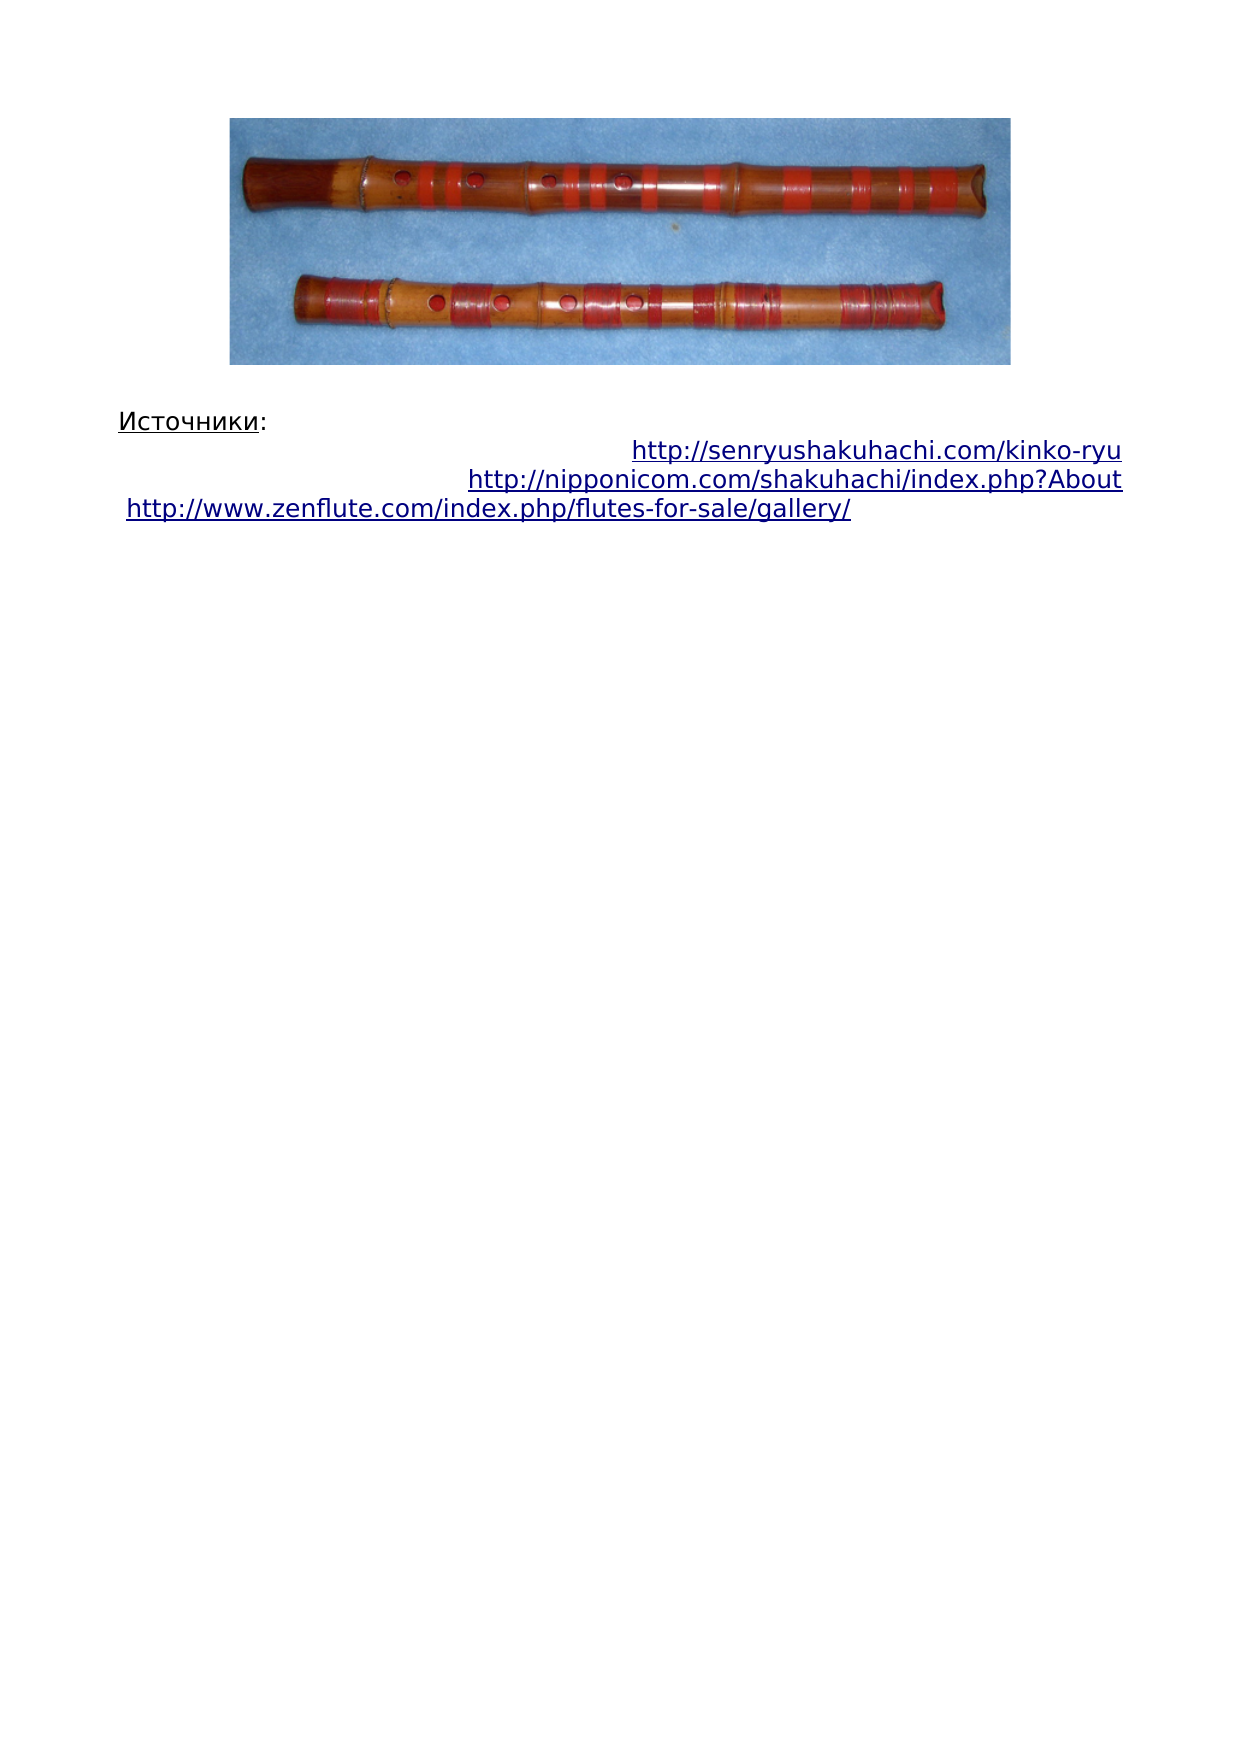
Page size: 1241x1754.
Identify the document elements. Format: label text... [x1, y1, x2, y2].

text Источники: http://senryushakuhachi.com/kinko-ryu http://nipponicom.com/shakuhachi/index.php?About http://www.zenflute.com/index.php/flutes-for-sale/gallery/ [118, 407, 1122, 523]
picture [229, 118, 1011, 365]
